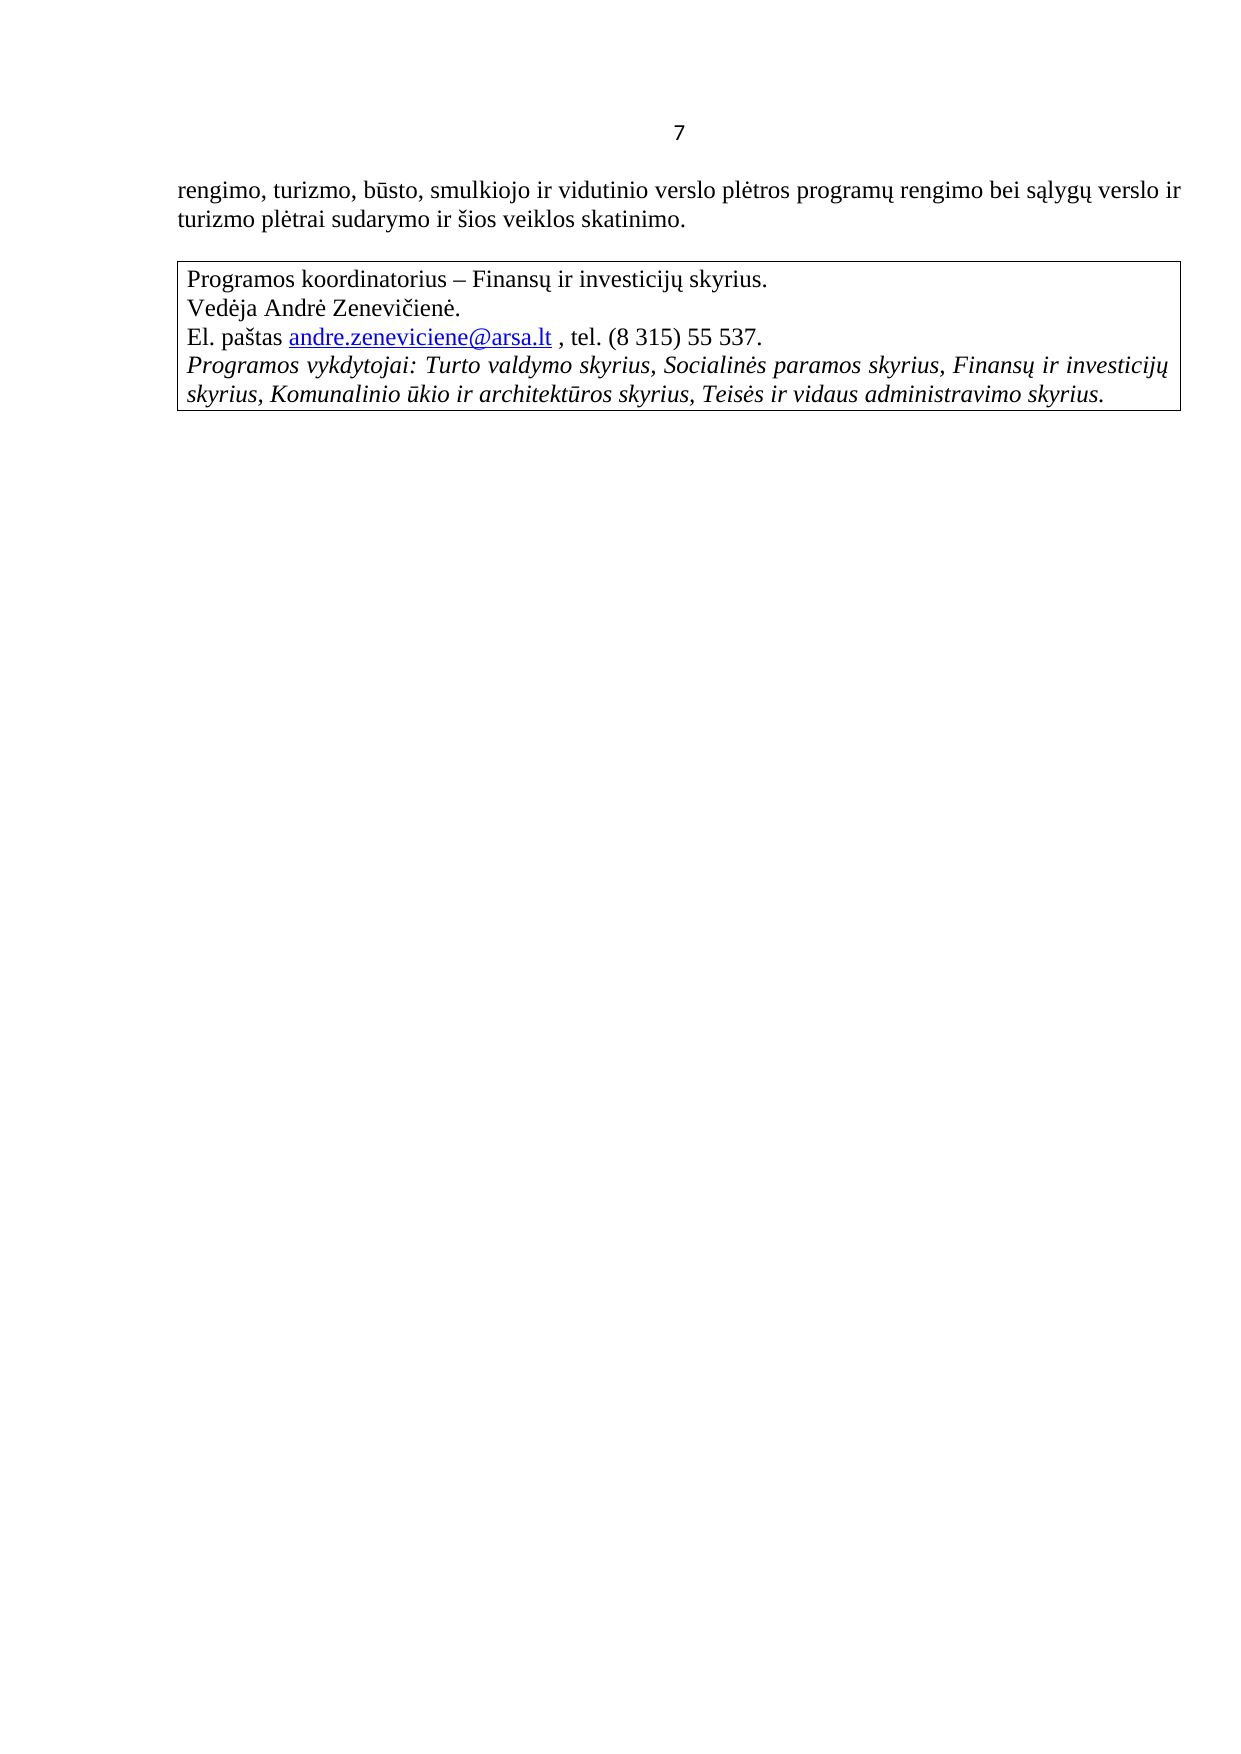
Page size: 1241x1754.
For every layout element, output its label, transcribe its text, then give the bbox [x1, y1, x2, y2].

text rengimo, turizmo, būsto, smulkiojo ir vidutinio verslo plėtros programų rengimo bei sąlygų verslo ir turizmo plėtrai sudarymo ir šios veiklos skatinimo. [177, 175, 1181, 232]
text Programos vykdytojai: Turto valdymo skyrius, Socialinės paramos skyrius, Finansų ir investicijų skyrius, Komunalinio ūkio ir architektūros skyrius, Teisės ir vidaus administravimo skyrius. [178, 347, 1180, 410]
text Programos koordinatorius – Finansų ir investicijų skyrius. [178, 262, 1180, 290]
text Vedėja Andrė Zenevičienė. [178, 290, 1180, 319]
text El. paštas andre.zeneviciene@arsa.lt , tel. (8 315) 55 537. [178, 319, 1180, 347]
